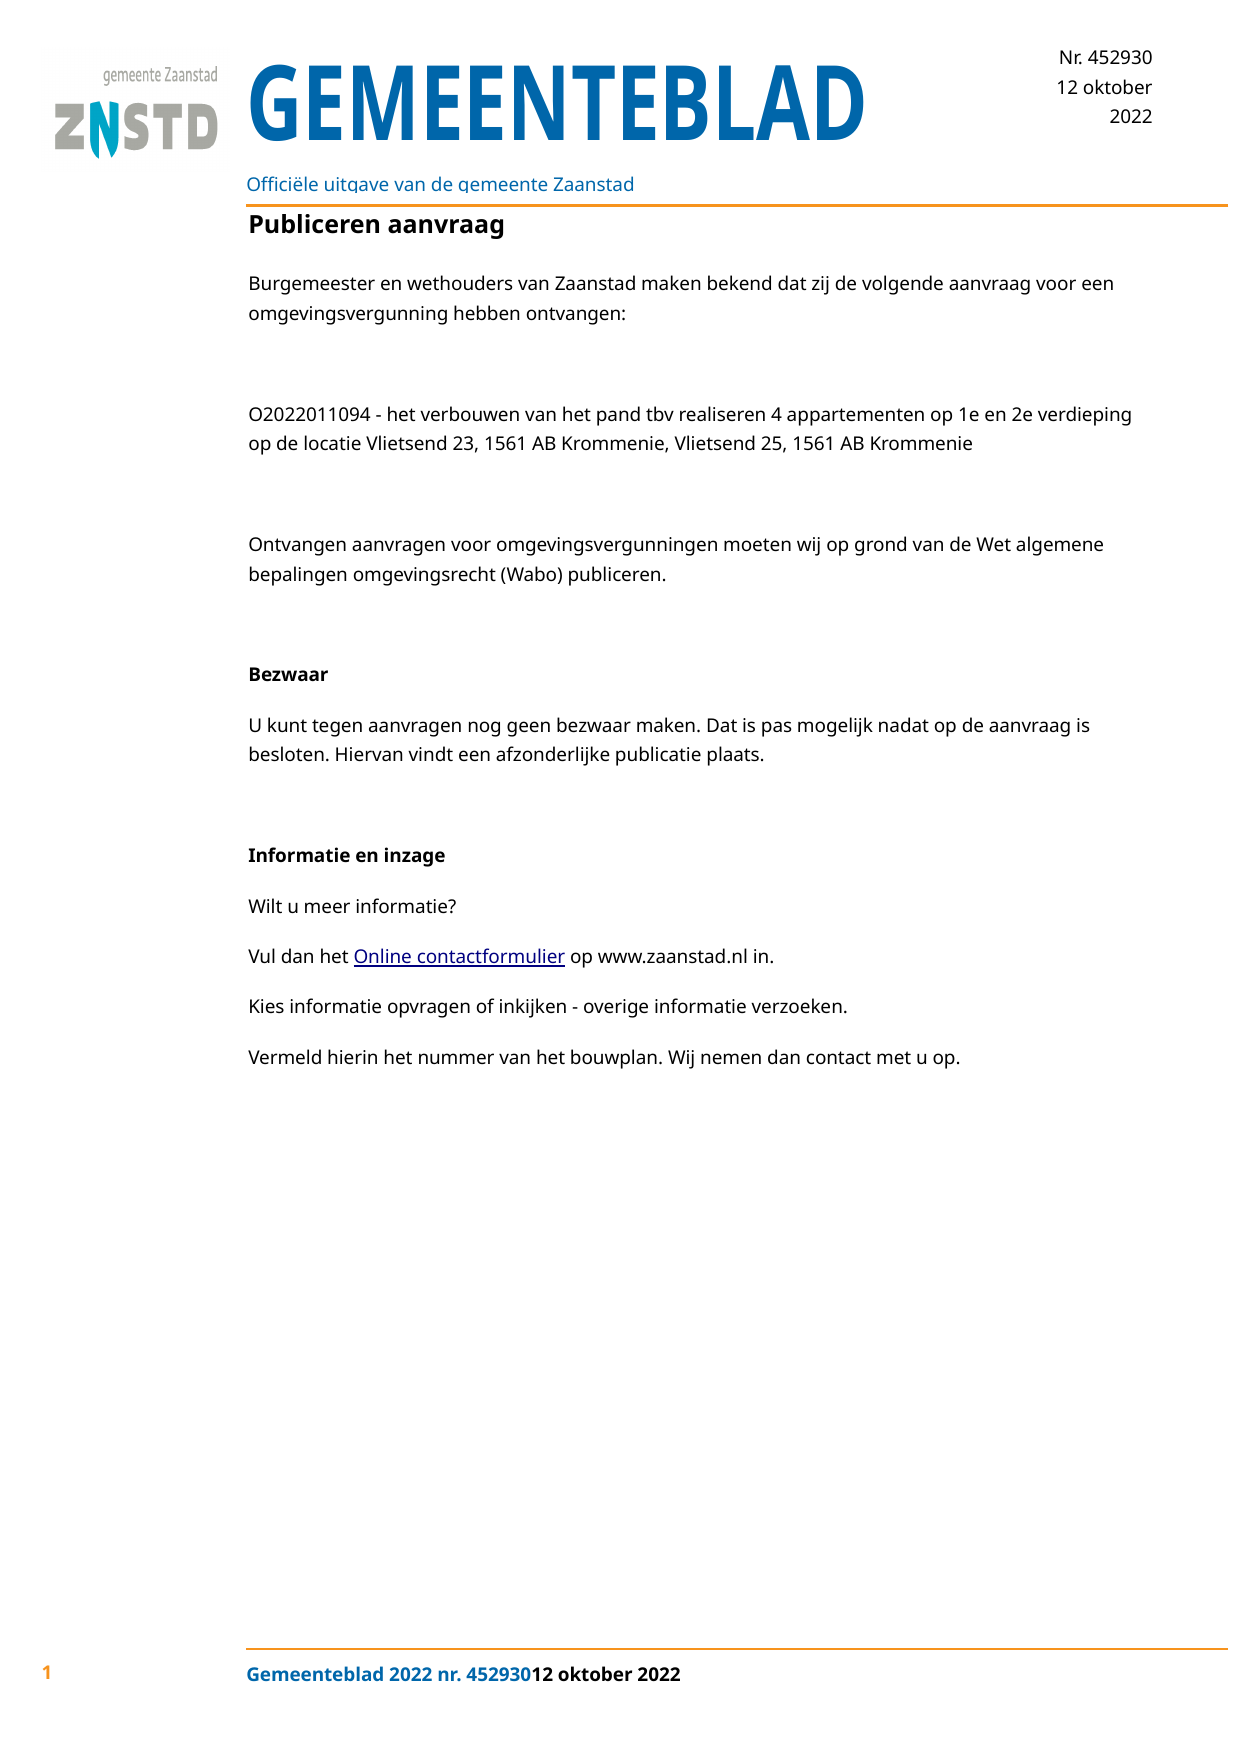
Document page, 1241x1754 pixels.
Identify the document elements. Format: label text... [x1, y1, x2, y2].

text U kunt tegen aanvragen nog geen bezwaar maken. Dat is pas mogelijk nadat op de aanvraag is besloten. Hiervan vindt een afzonderlijke publicatie plaats. [248, 712, 1152, 767]
text Burgemeester en wethouders van Zaanstad maken bekend dat zij de volgende aanvraag voor een omgevingsvergunning hebben ontvangen: [248, 270, 1152, 326]
text Bezwaar [248, 662, 1152, 687]
text Publiceren aanvraag [248, 207, 1152, 241]
text Kies informatie opvragen of inkijken - overige informatie verzoeken. [248, 994, 1152, 1019]
text Vul dan het Online contactformulier op www.zaanstad.nl in. [248, 943, 1152, 969]
text Wilt u meer informatie? [248, 893, 1152, 918]
text O2022011094 - het verbouwen van het pand tbv realiseren 4 appartementen op 1e en 2e verdieping op de locatie Vlietsend 23, 1561 AB Krommenie, Vlietsend 25, 1561 AB Krommenie [248, 401, 1152, 456]
picture [41, 47, 231, 172]
text Ontvangen aanvragen voor omgevingsvergunningen moeten wij op grond van de Wet algemene bepalingen omgevingsrecht (Wabo) publiceren. [248, 531, 1152, 586]
text Informatie en inzage [248, 842, 1152, 868]
text Vermeld hierin het nummer van het bouwplan. Wij nemen dan contact met u op. [248, 1044, 1152, 1070]
